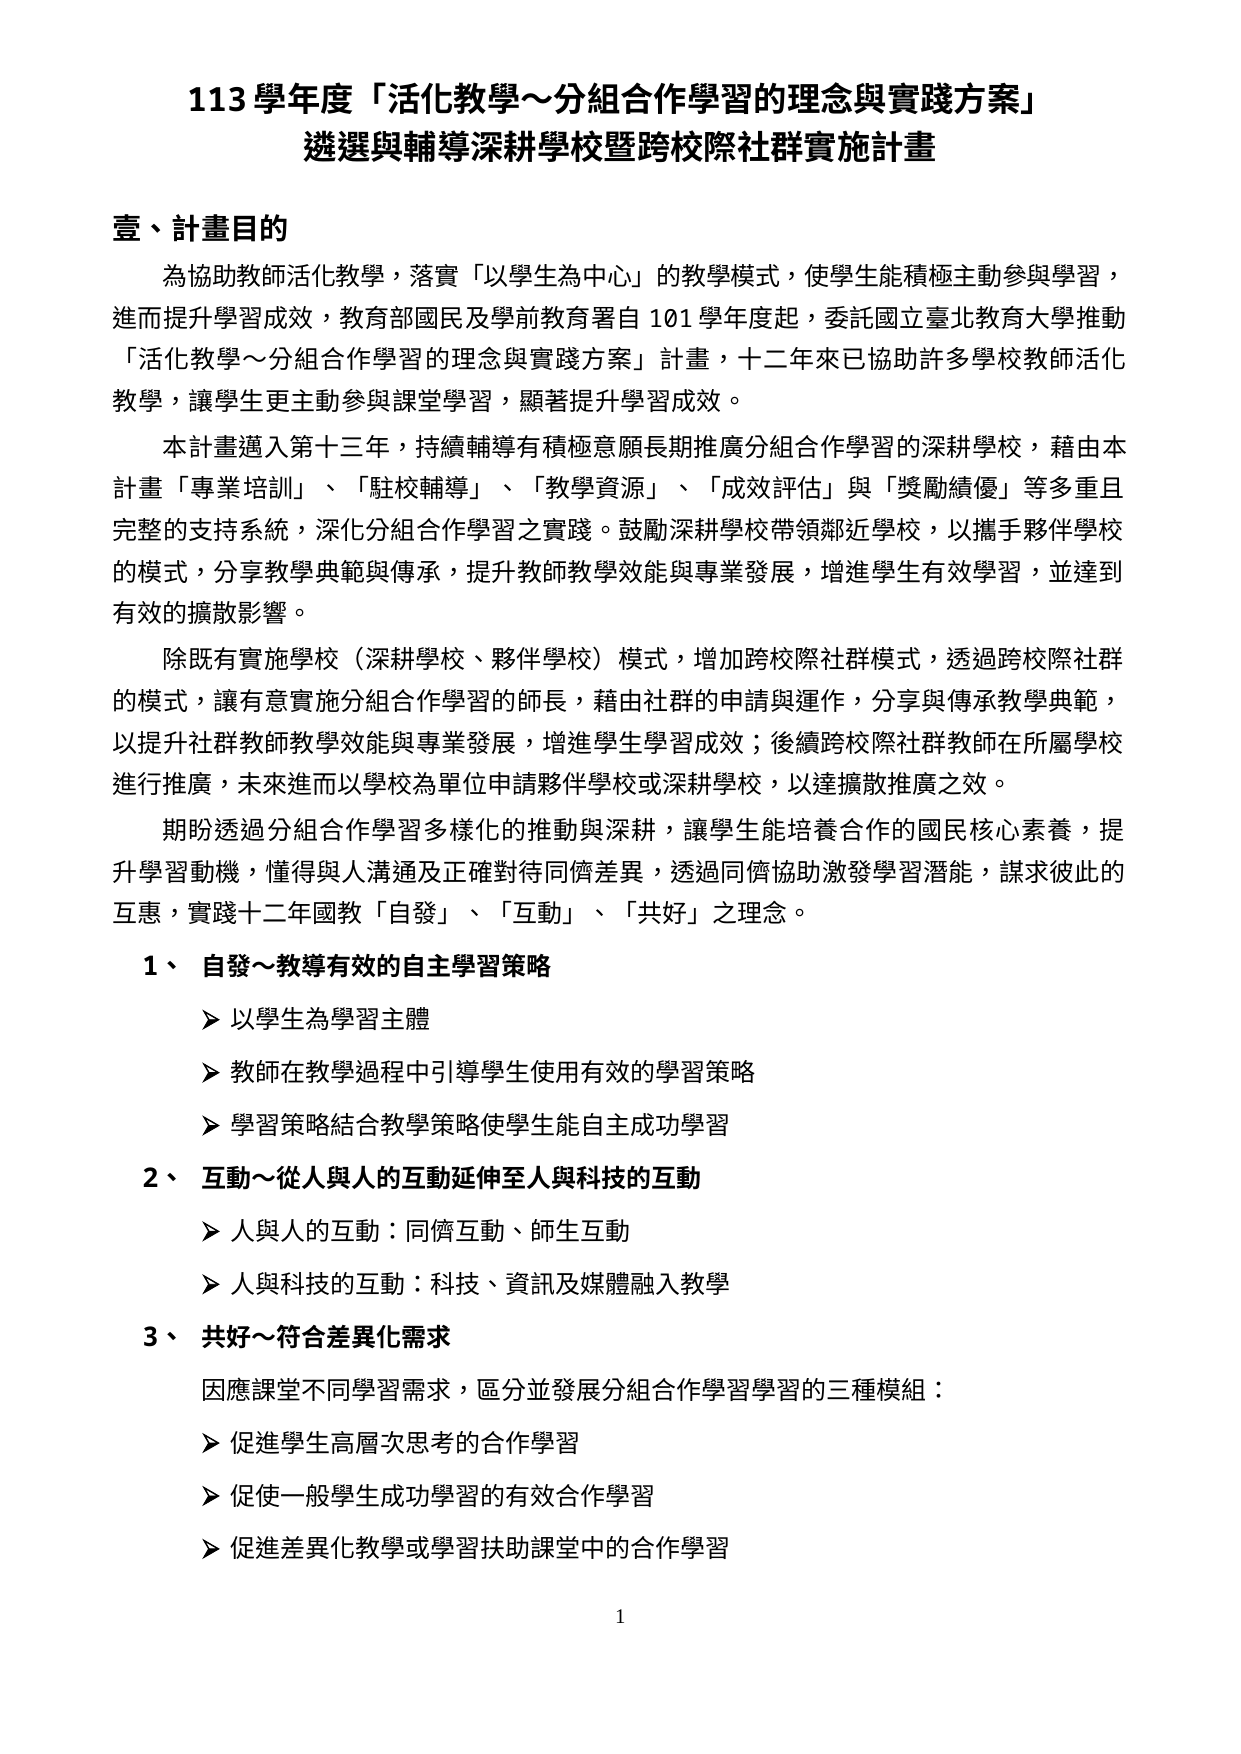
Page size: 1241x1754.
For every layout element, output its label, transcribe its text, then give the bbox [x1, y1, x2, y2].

list 促使一般學生成功學習的有效合作學習 [201, 1472, 1128, 1513]
list 以學生為學習主體 [201, 995, 1128, 1037]
text 113學年度「活化教學～分組合作學習的理念與實踐方案」 [112, 75, 1128, 121]
text 遴選與輔導深耕學校暨跨校際社群實施計畫 [112, 121, 1128, 169]
list 互動～從人與人的互動延伸至人與科技的互動 [142, 1154, 1128, 1196]
text 為協助教師活化教學，落實「以學生為中心」的教學模式，使學生能積極主動參與學習，進而提升學習成效，教育部國民及學前教育署自101學年度起，委託國立臺北教育大學推動「活化教學～分組合作學習的理念與實踐方案」計畫，十二年來已協助許多學校教師活化教學，讓學生更主動參與課堂學習，顯著提升學習成效。 [112, 252, 1128, 419]
list 計畫目的 [112, 206, 1128, 248]
list 自發～教導有效的自主學習策略 [142, 942, 1128, 984]
text 因應課堂不同學習需求，區分並發展分組合作學習學習的三種模組： [201, 1366, 1128, 1407]
list 人與科技的互動：科技、資訊及媒體融入教學 [201, 1260, 1128, 1302]
list 共好～符合差異化需求 [142, 1313, 1128, 1354]
text 期盼透過分組合作學習多樣化的推動與深耕，讓學生能培養合作的國民核心素養，提升學習動機，懂得與人溝通及正確對待同儕差異，透過同儕協助激發學習潛能，謀求彼此的互惠，實踐十二年國教「自發」、「互動」、「共好」之理念。 [112, 806, 1128, 931]
list 促進學生高層次思考的合作學習 [201, 1419, 1128, 1460]
text 除既有實施學校（深耕學校、夥伴學校）模式，增加跨校際社群模式，透過跨校際社群的模式，讓有意實施分組合作學習的師長，藉由社群的申請與運作，分享與傳承教學典範，以提升社群教師教學效能與專業發展，增進學生學習成效；後續跨校際社群教師在所屬學校進行推廣，未來進而以學校為單位申請夥伴學校或深耕學校，以達擴散推廣之效。 [112, 635, 1128, 802]
list 學習策略結合教學策略使學生能自主成功學習 [201, 1101, 1128, 1143]
list 教師在教學過程中引導學生使用有效的學習策略 [201, 1048, 1128, 1090]
text 本計畫邁入第十三年，持續輔導有積極意願長期推廣分組合作學習的深耕學校，藉由本計畫「專業培訓」、「駐校輔導」、「教學資源」、「成效評估」與「獎勵績優」等多重且完整的支持系統，深化分組合作學習之實踐。鼓勵深耕學校帶領鄰近學校，以攜手夥伴學校的模式，分享教學典範與傳承，提升教師教學效能與專業發展，增進學生有效學習，並達到有效的擴散影響。 [112, 423, 1128, 631]
list 促進差異化教學或學習扶助課堂中的合作學習 [201, 1524, 1128, 1566]
list 人與人的互動：同儕互動、師生互動 [201, 1207, 1128, 1249]
